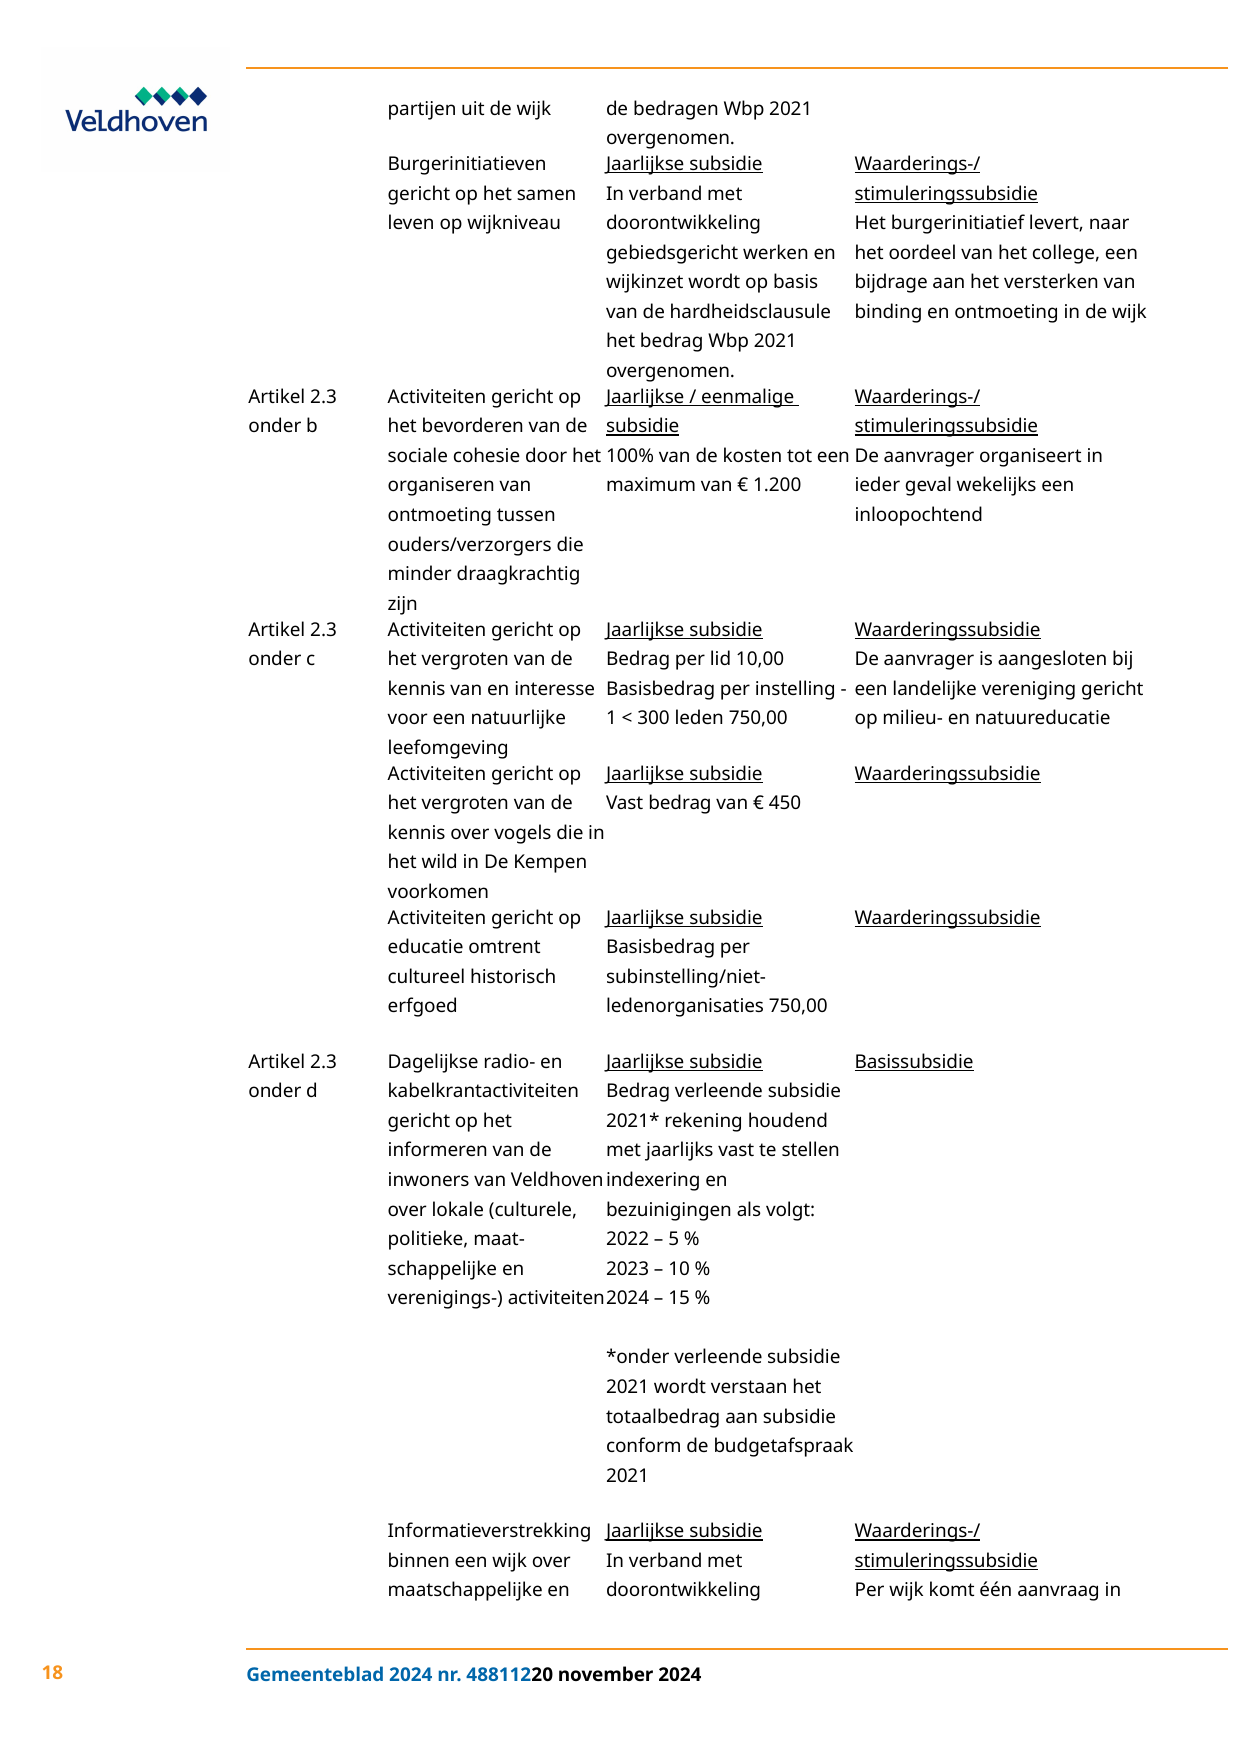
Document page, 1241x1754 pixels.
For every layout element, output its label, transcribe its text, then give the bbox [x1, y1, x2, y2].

table_cell de bedragen Wbp 2021 overgenomen. [606, 95, 854, 150]
table_cell [248, 95, 387, 150]
table_cell Jaarlijkse subsidie In verband met doorontwikkeling [606, 1518, 854, 1602]
table_cell Jaarlijkse subsidie In verband met doorontwikkeling gebiedsgericht werken en wijkinzet wordt op basis van de hardheidsclausule het bedrag Wbp 2021 overgenomen. [606, 150, 854, 383]
table_cell Jaarlijkse subsidie Bedrag verleende subsidie 2021* rekening houdend met jaarlijks vast te stellen indexering en bezuinigingen als volgt: 2022 – 5 % 2023 – 10 % 2024 – 15 % *onder verleende subsidie 2021 wordt verstaan het totaalbedrag aan subsidie conform de budgetafspraak 2021 [606, 1048, 854, 1517]
table_cell Waarderingssubsidie [854, 760, 1152, 904]
table_cell Dagelijkse radio- en kabelkrantactiviteiten gericht op het informeren van de inwoners van Veldhoven over lokale (culturele, politieke, maat-schappelijke en verenigings-) activiteiten [388, 1048, 606, 1517]
table_cell Burgerinitiatieven gericht op het samen leven op wijkniveau [388, 150, 606, 383]
table_cell Informatieverstrekking binnen een wijk over maatschappelijke en [388, 1518, 606, 1602]
table_cell Jaarlijkse subsidie Vast bedrag van € 450 [606, 760, 854, 904]
table_cell Jaarlijkse subsidie Bedrag per lid 10,00 Basisbedrag per instelling - 1 < 300 leden 750,00 [606, 616, 854, 760]
table_cell Artikel 2.3 onder b [248, 383, 387, 616]
table_cell Waarderings-/stimuleringssubsidie Het burgerinitiatief levert, naar het oordeel van het college, een bijdrage aan het versterken van binding en ontmoeting in de wijk [854, 150, 1152, 383]
table_cell Activiteiten gericht op het bevorderen van de sociale cohesie door het organiseren van ontmoeting tussen ouders/verzorgers die minder draagkrachtig zijn [388, 383, 606, 616]
table_cell Basissubsidie [854, 1048, 1152, 1517]
table_cell Artikel 2.3 onder d [248, 1048, 387, 1517]
table_cell partijen uit de wijk [388, 95, 606, 150]
table_cell Activiteiten gericht op het vergroten van de kennis over vogels die in het wild in De Kempen voorkomen [388, 760, 606, 904]
table_cell Waarderings-/stimuleringssubsidie Per wijk komt één aanvraag in [854, 1518, 1152, 1602]
table_cell [248, 760, 387, 904]
table_cell Jaarlijkse subsidie Basisbedrag per subinstelling/niet-ledenorganisaties 750,00 [606, 904, 854, 1048]
table_cell Jaarlijkse / eenmalige subsidie 100% van de kosten tot een maximum van € 1.200 [606, 383, 854, 616]
table_cell Waarderingssubsidie [854, 904, 1152, 1048]
picture [41, 47, 231, 172]
table_cell Waarderingssubsidie De aanvrager is aangesloten bij een landelijke vereniging gericht op milieu- en natuureducatie [854, 616, 1152, 760]
table_cell [248, 1518, 387, 1602]
table_cell Artikel 2.3 onder c [248, 616, 387, 760]
table_cell [854, 95, 1152, 150]
table_cell [248, 150, 387, 383]
table_cell Activiteiten gericht op het vergroten van de kennis van en interesse voor een natuurlijke leefomgeving [388, 616, 606, 760]
table_cell [248, 904, 387, 1048]
table_cell Waarderings-/stimuleringssubsidie De aanvrager organiseert in ieder geval wekelijks een inloopochtend [854, 383, 1152, 616]
table_cell Activiteiten gericht op educatie omtrent cultureel historisch erfgoed [388, 904, 606, 1048]
